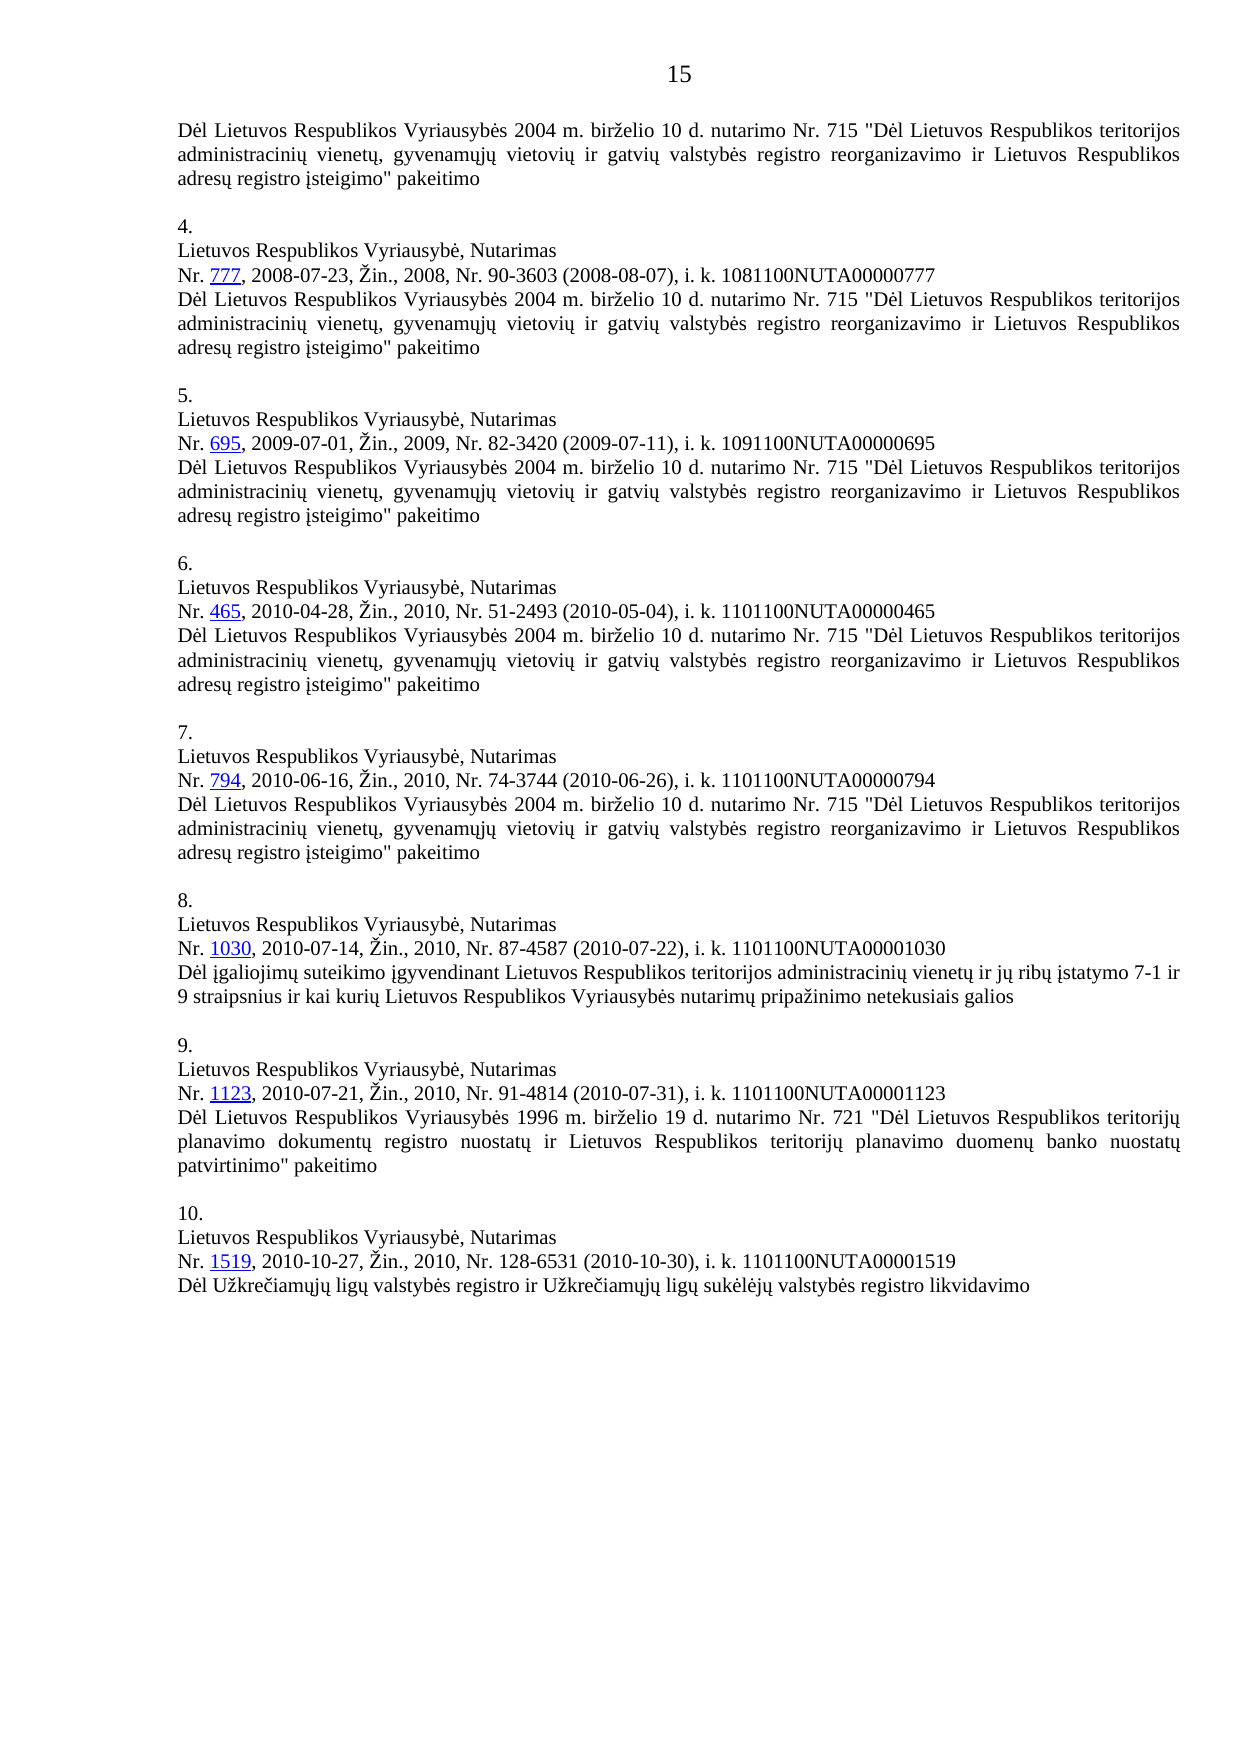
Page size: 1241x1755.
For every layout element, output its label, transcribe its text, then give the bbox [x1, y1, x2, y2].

text Nr. 1123, 2010-07-21, Žin., 2010, Nr. 91-4814 (2010-07-31), i. k. 1101100NUTA00001123 [177, 1081, 1181, 1105]
text Nr. 465, 2010-04-28, Žin., 2010, Nr. 51-2493 (2010-05-04), i. k. 1101100NUTA00000465 [177, 599, 1181, 623]
text Nr. 695, 2009-07-01, Žin., 2009, Nr. 82-3420 (2009-07-11), i. k. 1091100NUTA00000695 [177, 431, 1181, 455]
text Nr. 777, 2008-07-23, Žin., 2008, Nr. 90-3603 (2008-08-07), i. k. 1081100NUTA00000777 [177, 262, 1181, 287]
text Dėl įgaliojimų suteikimo įgyvendinant Lietuvos Respublikos teritorijos administracinių vienetų ir jų ribų įstatymo 7-1 ir 9 straipsnius ir kai kurių Lietuvos Respublikos Vyriausybės nutarimų pripažinimo netekusiais galios [177, 960, 1181, 1008]
text Nr. 1519, 2010-10-27, Žin., 2010, Nr. 128-6531 (2010-10-30), i. k. 1101100NUTA00001519 [177, 1249, 1181, 1273]
text 4. [177, 214, 1181, 238]
text Lietuvos Respublikos Vyriausybė, Nutarimas [177, 407, 1181, 431]
text 10. [177, 1201, 1181, 1225]
text 8. [177, 888, 1181, 912]
text 7. [177, 720, 1181, 744]
text Nr. 1030, 2010-07-14, Žin., 2010, Nr. 87-4587 (2010-07-22), i. k. 1101100NUTA00001030 [177, 936, 1181, 960]
text Dėl Lietuvos Respublikos Vyriausybės 2004 m. birželio 10 d. nutarimo Nr. 715 "Dėl Lietuvos Respublikos teritorijos administracinių vienetų, gyvenamųjų vietovių ir gatvių valstybės registro reorganizavimo ir Lietuvos Respublikos adresų registro įsteigimo" pakeitimo [177, 792, 1181, 864]
text 6. [177, 551, 1181, 575]
text Lietuvos Respublikos Vyriausybė, Nutarimas [177, 1057, 1181, 1081]
text Dėl Lietuvos Respublikos Vyriausybės 2004 m. birželio 10 d. nutarimo Nr. 715 "Dėl Lietuvos Respublikos teritorijos administracinių vienetų, gyvenamųjų vietovių ir gatvių valstybės registro reorganizavimo ir Lietuvos Respublikos adresų registro įsteigimo" pakeitimo [177, 118, 1181, 190]
text Lietuvos Respublikos Vyriausybė, Nutarimas [177, 744, 1181, 768]
text 9. [177, 1032, 1181, 1057]
text Dėl Lietuvos Respublikos Vyriausybės 1996 m. birželio 19 d. nutarimo Nr. 721 "Dėl Lietuvos Respublikos teritorijų planavimo dokumentų registro nuostatų ir Lietuvos Respublikos teritorijų planavimo duomenų banko nuostatų patvirtinimo" pakeitimo [177, 1105, 1181, 1177]
text Nr. 794, 2010-06-16, Žin., 2010, Nr. 74-3744 (2010-06-26), i. k. 1101100NUTA00000794 [177, 768, 1181, 792]
text Lietuvos Respublikos Vyriausybė, Nutarimas [177, 1225, 1181, 1249]
text Lietuvos Respublikos Vyriausybė, Nutarimas [177, 912, 1181, 936]
text Lietuvos Respublikos Vyriausybė, Nutarimas [177, 238, 1181, 262]
text Dėl Lietuvos Respublikos Vyriausybės 2004 m. birželio 10 d. nutarimo Nr. 715 "Dėl Lietuvos Respublikos teritorijos administracinių vienetų, gyvenamųjų vietovių ir gatvių valstybės registro reorganizavimo ir Lietuvos Respublikos adresų registro įsteigimo" pakeitimo [177, 287, 1181, 359]
text Lietuvos Respublikos Vyriausybė, Nutarimas [177, 575, 1181, 599]
text Dėl Lietuvos Respublikos Vyriausybės 2004 m. birželio 10 d. nutarimo Nr. 715 "Dėl Lietuvos Respublikos teritorijos administracinių vienetų, gyvenamųjų vietovių ir gatvių valstybės registro reorganizavimo ir Lietuvos Respublikos adresų registro įsteigimo" pakeitimo [177, 455, 1181, 527]
text 5. [177, 383, 1181, 407]
text Dėl Užkrečiamųjų ligų valstybės registro ir Užkrečiamųjų ligų sukėlėjų valstybės registro likvidavimo [177, 1273, 1181, 1297]
text Dėl Lietuvos Respublikos Vyriausybės 2004 m. birželio 10 d. nutarimo Nr. 715 "Dėl Lietuvos Respublikos teritorijos administracinių vienetų, gyvenamųjų vietovių ir gatvių valstybės registro reorganizavimo ir Lietuvos Respublikos adresų registro įsteigimo" pakeitimo [177, 623, 1181, 696]
